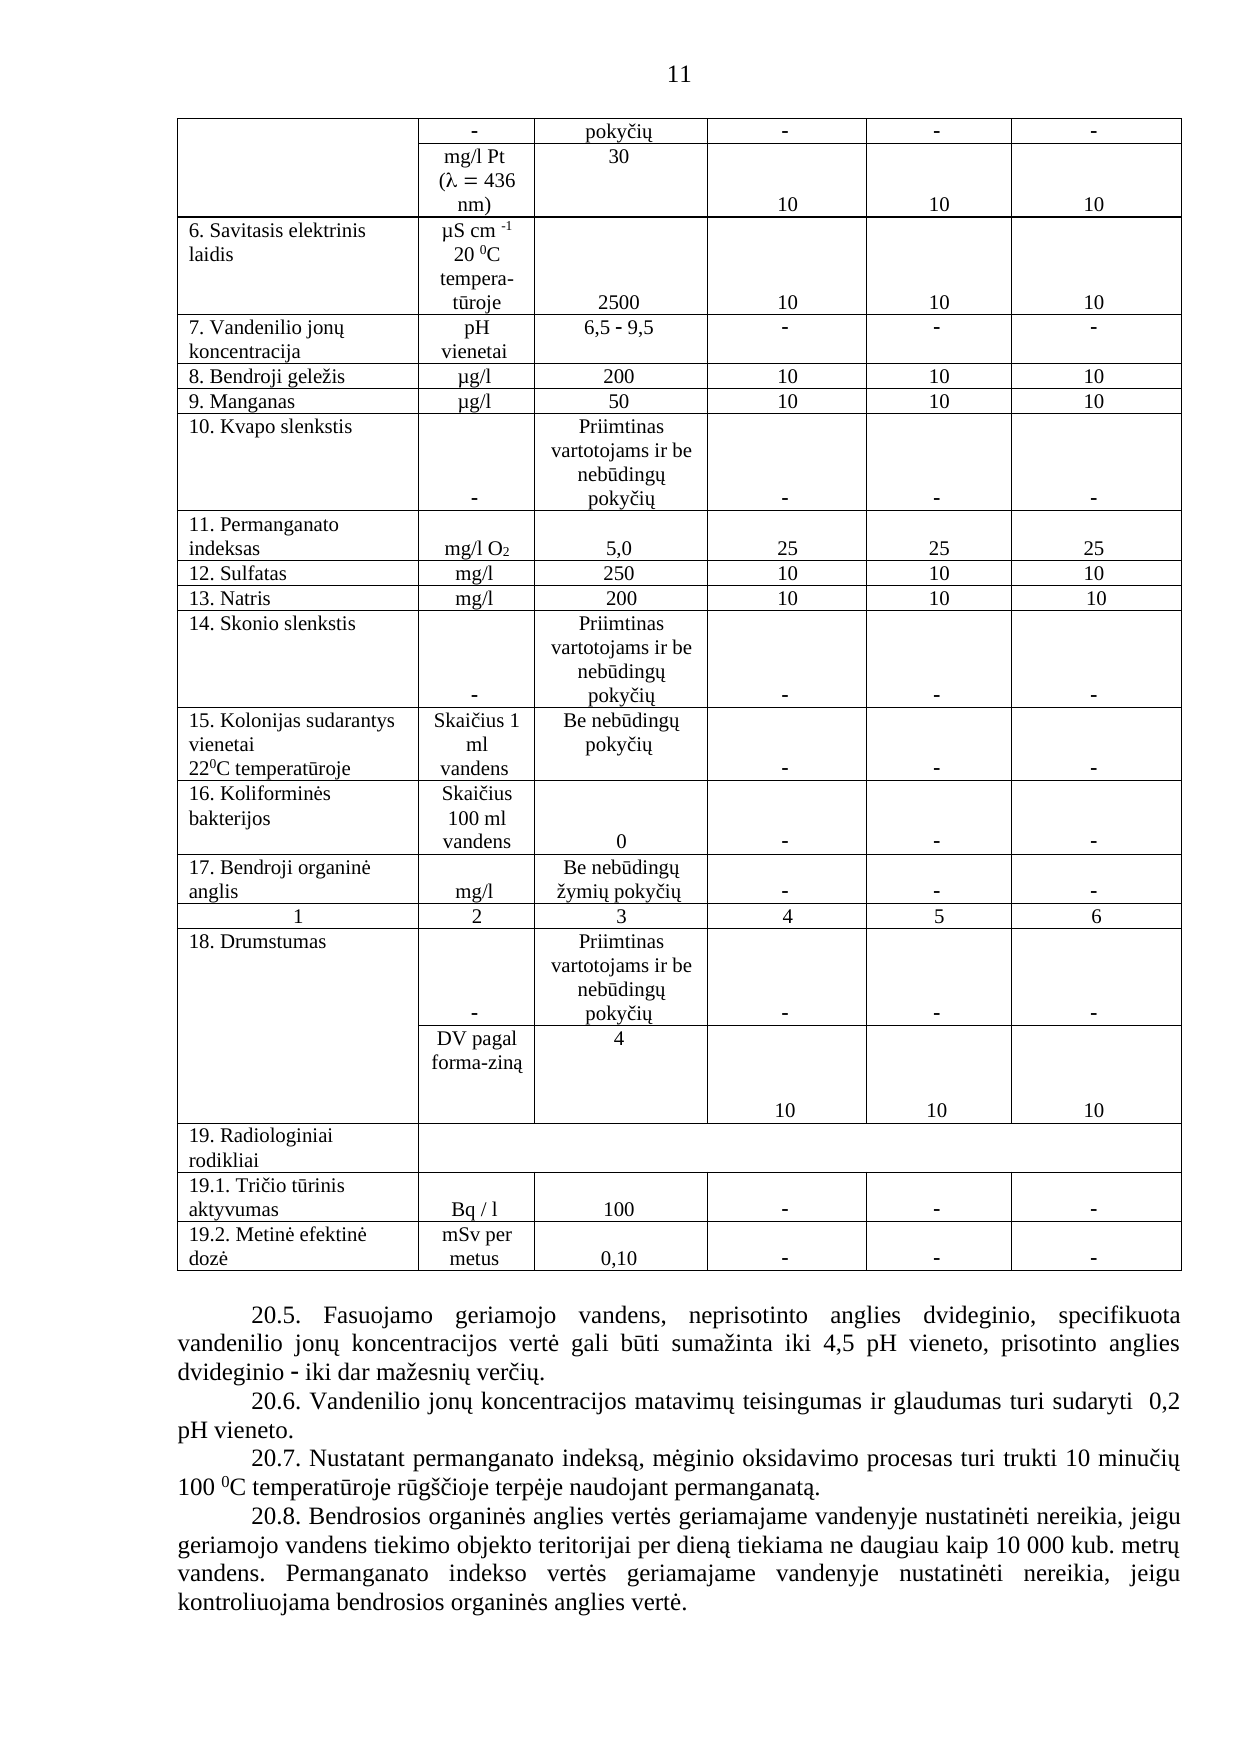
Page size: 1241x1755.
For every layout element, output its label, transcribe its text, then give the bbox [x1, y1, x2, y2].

table_cell  [708, 119, 866, 143]
table_cell Bq / l [419, 1173, 534, 1221]
table_cell pokyčių [535, 119, 707, 143]
text 20.6. Vandenilio jonų koncentracijos matavimų teisingumas ir glaudumas turi sudaryti 0,2 pH vieneto. [177, 1386, 1181, 1443]
table_cell  [708, 855, 866, 903]
table_cell [419, 1124, 1181, 1172]
table_cell 17. Bendroji organinė anglis [178, 855, 418, 903]
table_cell 16. Koliforminės bakterijos [178, 781, 418, 853]
table_cell 5 [867, 904, 1011, 928]
table_cell 10 [867, 218, 1011, 314]
table_cell 9. Manganas [178, 389, 418, 413]
table_cell 10 [1012, 389, 1181, 413]
table_cell 18. Drumstumas [178, 929, 418, 1025]
table_cell  [708, 315, 866, 363]
table_cell Priimtinas vartotojams ir be nebūdingų pokyčių [535, 929, 707, 1025]
table_cell  [1012, 315, 1181, 363]
table_cell  [419, 119, 534, 143]
table_cell  [867, 929, 1011, 1025]
table_cell 10 [708, 1026, 866, 1122]
table_cell  [708, 1173, 866, 1221]
table_cell  [708, 1222, 866, 1270]
table_cell 10 [1012, 1026, 1181, 1122]
table_cell 6,5  9,5 [535, 315, 707, 363]
table_cell 10 [1012, 144, 1181, 216]
table_cell 10 [708, 561, 866, 585]
table_cell 1 [178, 904, 418, 928]
table_cell Priimtinas vartotojams ir be nebūdingų pokyčių [535, 611, 707, 707]
table_cell mg/l [419, 586, 534, 610]
table_cell 10. Kvapo slenkstis [178, 414, 418, 510]
table_cell [178, 1025, 418, 1122]
table_cell DV pagal forma-ziną [419, 1026, 534, 1122]
table_cell  [867, 1222, 1011, 1270]
table_cell  [867, 119, 1011, 143]
table_cell Be nebūdingų žymių pokyčių [535, 855, 707, 903]
table_cell 4 [708, 904, 866, 928]
table_cell  [419, 611, 534, 707]
table_cell 5,0 [535, 511, 707, 559]
table_cell 3 [535, 904, 707, 928]
table_cell 10 [708, 586, 866, 610]
table_cell mg/l [419, 855, 534, 903]
table_cell 13. Natris [178, 586, 418, 610]
table_cell  [1012, 929, 1181, 1025]
table_cell 15. Kolonijas sudarantys vienetai 220C temperatūroje [178, 708, 418, 780]
table_cell 25 [708, 511, 866, 559]
text 20.8. Bendrosios organinės anglies vertės geriamajame vandenyje nustatinėti nereikia, jeigu geriamojo vandens tiekimo objekto teritorijai per dieną tiekiama ne daugiau kaip 10 000 kub. metrų vandens. Permanganato indekso vertės geriamajame vandenyje nustatinėti nereikia, jeigu kontroliuojama bendrosios organinės anglies vertė. [177, 1501, 1181, 1616]
text 20.7. Nustatant permanganato indeksą, mėginio oksidavimo procesas turi trukti 10 minučių 100 0C temperatūroje rūgščioje terpėje naudojant permanganatą. [177, 1443, 1181, 1501]
table_cell 10 [708, 218, 866, 314]
table_cell  [867, 708, 1011, 780]
table_cell 25 [867, 511, 1011, 559]
table_cell  [419, 929, 534, 1025]
text 20.5. Fasuojamo geriamojo vandens, neprisotinto anglies dvideginio, specifikuota vandenilio jonų koncentracijos vertė gali būti sumažinta iki 4,5 pH vieneto, prisotinto anglies dvideginio  iki dar mažesnių verčių. [177, 1300, 1181, 1386]
table_cell  [1012, 611, 1181, 707]
table_cell 8. Bendroji geležis [178, 364, 418, 388]
table_cell µg/l [419, 389, 534, 413]
table_cell  [867, 611, 1011, 707]
table_cell mg/l [419, 561, 534, 585]
table_cell  [867, 781, 1011, 853]
table_cell mSv per metus [419, 1222, 534, 1270]
table_cell 25 [1012, 511, 1181, 559]
table_cell pH vienetai [419, 315, 534, 363]
table_cell 10 [1012, 364, 1181, 388]
table_cell Priimtinas vartotojams ir be nebūdingų pokyčių [535, 414, 707, 510]
table_cell 10 [867, 364, 1011, 388]
table_cell [178, 143, 418, 216]
table_cell 50 [535, 389, 707, 413]
table_cell 19. Radiologiniai rodikliai [178, 1124, 418, 1172]
table_cell 30 [535, 144, 707, 216]
table_cell 0,10 [535, 1222, 707, 1270]
table_cell 200 [535, 586, 707, 610]
table_cell 10 [867, 561, 1011, 585]
table_cell  [1012, 414, 1181, 510]
table_cell  [1012, 119, 1181, 143]
table_cell 10 [867, 1026, 1011, 1122]
table_cell 10 [708, 364, 866, 388]
table_cell 14. Skonio slenkstis [178, 611, 418, 707]
table_cell 2 [419, 904, 534, 928]
table_cell µS cm -1 20 0C tempera- tūroje [419, 218, 534, 314]
table_cell 10 [867, 586, 1011, 610]
table_cell 10 [867, 389, 1011, 413]
table_cell  [1012, 855, 1181, 903]
table_cell 10 [1012, 561, 1181, 585]
table_cell  [708, 414, 866, 510]
table_cell 7. Vandenilio jonų koncentracija [178, 315, 418, 363]
table_cell mg/l Pt (  436 nm) [419, 144, 534, 216]
table_cell 10 [708, 389, 866, 413]
table_cell 100 [535, 1173, 707, 1221]
table_cell 0 [535, 781, 707, 853]
table_cell 10 [1012, 586, 1181, 610]
table_cell  [708, 611, 866, 707]
table_cell  [867, 414, 1011, 510]
table_cell 19.2. Metinė efektinė dozė [178, 1222, 418, 1270]
table_cell 250 [535, 561, 707, 585]
table_cell  [708, 781, 866, 853]
table_cell 4 [535, 1026, 707, 1122]
table_cell  [708, 929, 866, 1025]
table_cell 19.1. Tričio tūrinis aktyvumas [178, 1173, 418, 1221]
table_cell  [1012, 1173, 1181, 1221]
table_cell 12. Sulfatas [178, 561, 418, 585]
table_cell  [419, 414, 534, 510]
table_cell  [867, 315, 1011, 363]
table_cell Be nebūdingų pokyčių [535, 708, 707, 780]
table_cell  [867, 855, 1011, 903]
table_cell 200 [535, 364, 707, 388]
table_cell 6. Savitasis elektrinis laidis [178, 218, 418, 314]
table_cell Skaičius 100 ml vandens [419, 781, 534, 853]
table_cell  [867, 1173, 1011, 1221]
table_cell [178, 119, 418, 143]
table_cell 10 [708, 144, 866, 216]
table_cell 2500 [535, 218, 707, 314]
table_cell  [1012, 708, 1181, 780]
table_cell  [708, 708, 866, 780]
table_cell µg/l [419, 364, 534, 388]
table_cell  [1012, 1222, 1181, 1270]
table_cell Skaičius 1 ml vandens [419, 708, 534, 780]
table_cell 10 [1012, 218, 1181, 314]
table_cell 6 [1012, 904, 1181, 928]
table_cell mg/l O2 [419, 511, 534, 559]
table_cell 11. Permanganato indeksas [178, 511, 418, 559]
table_cell  [1012, 781, 1181, 853]
table_cell 10 [867, 144, 1011, 216]
